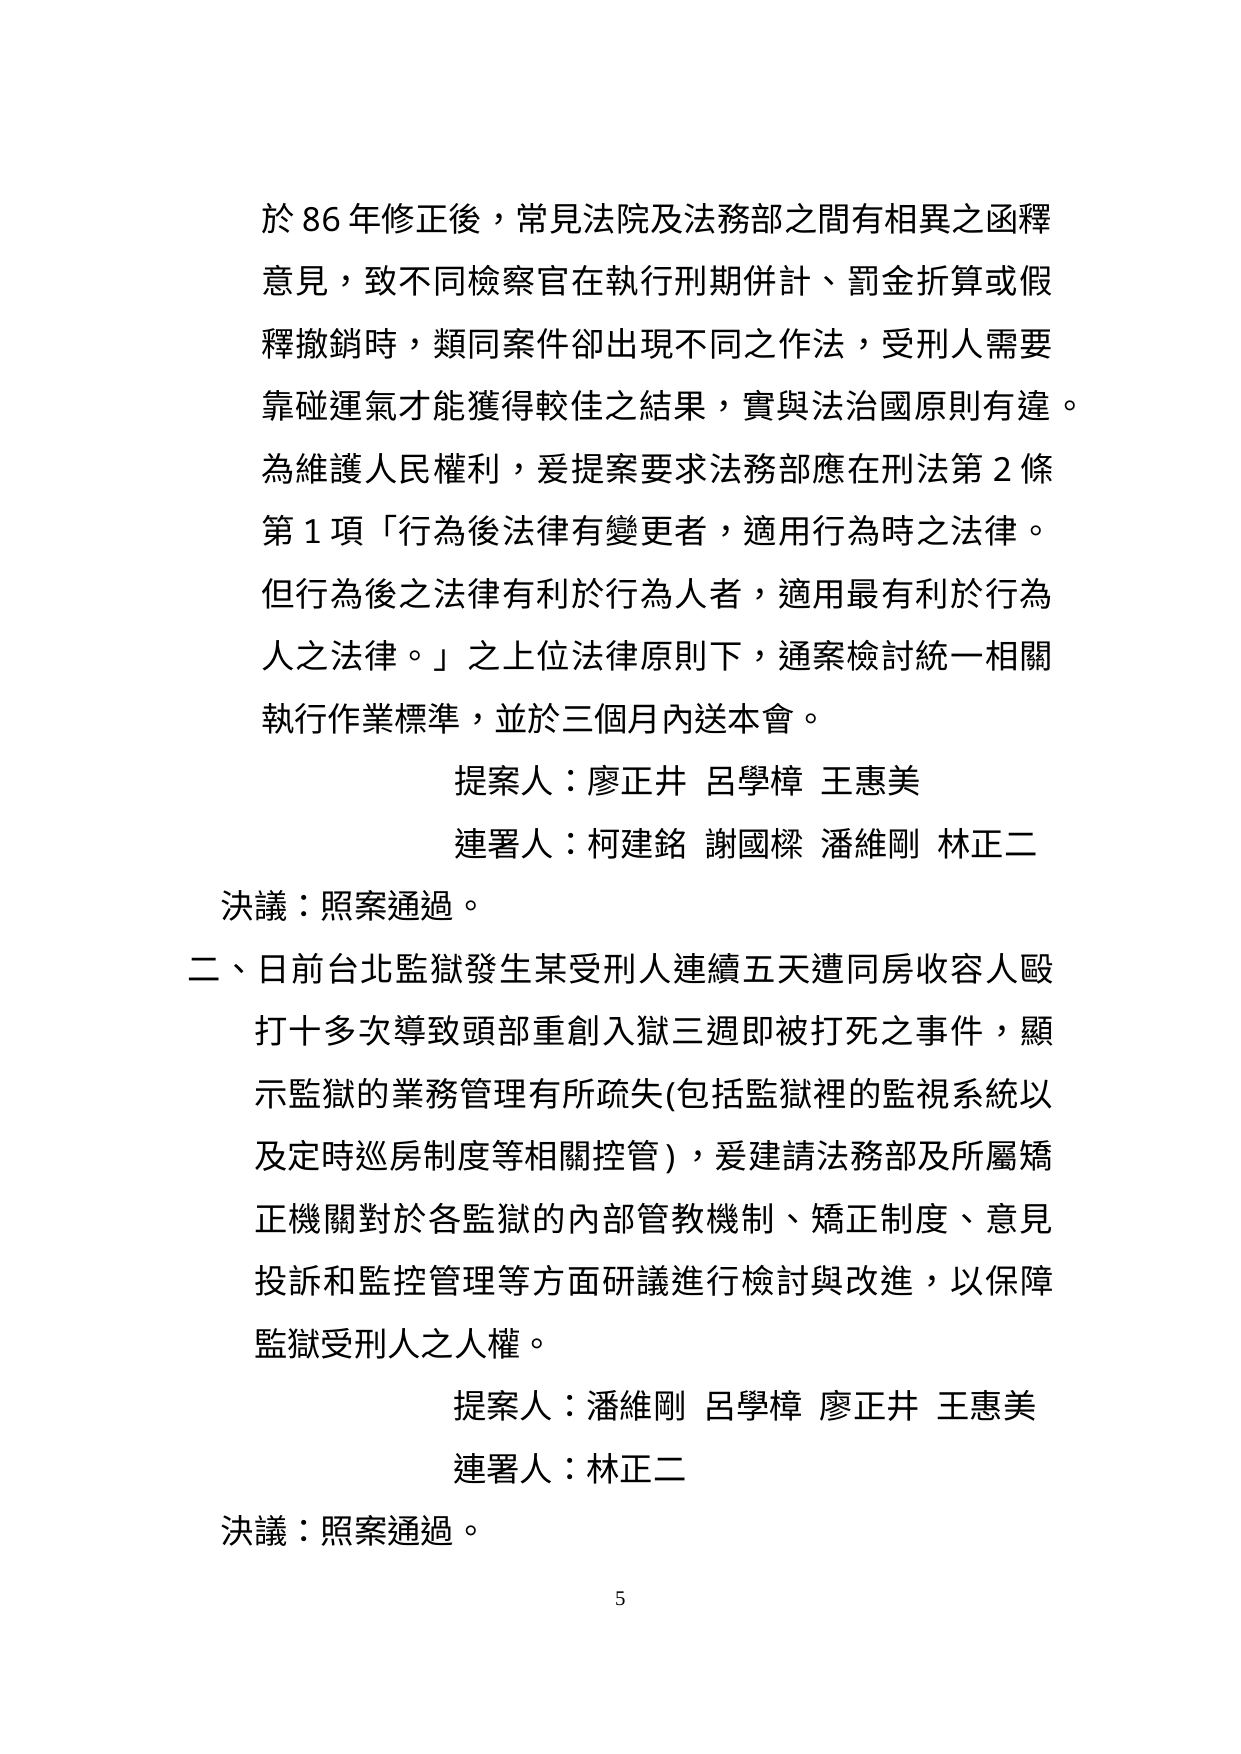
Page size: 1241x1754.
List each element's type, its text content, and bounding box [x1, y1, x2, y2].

text 一、有鑒於我國現行刑事執行實務上，在刑法及其施行法於86年修正後，常見法院及法務部之間有相異之函釋意見，致不同檢察官在執行刑期併計、罰金折算或假釋撤銷時，類同案件卻出現不同之作法，受刑人需要靠碰運氣才能獲得較佳之結果，實與法治國原則有違。為維護人民權利，爰提案要求法務部應在刑法第2條第1項「行為後法律有變更者，適用行為時之法律。但行為後之法律有利於行為人者，適用最有利於行為人之法律。」之上位法律原則下，通案檢討統一相關執行作業標準，並於三個月內送本會。 [187, 175, 1053, 738]
text 二、日前台北監獄發生某受刑人連續五天遭同房收容人毆打十多次導致頭部重創入獄三週即被打死之事件，顯示監獄的業務管理有所疏失(包括監獄裡的監視系統以及定時巡房制度等相關控管)，爰建請法務部及所屬矯正機關對於各監獄的內部管教機制、矯正制度、意見投訴和監控管理等方面研議進行檢討與改進，以保障監獄受刑人之人權。 [187, 925, 1053, 1363]
text 連署人：林正二 [187, 1425, 1053, 1488]
text 提案人：潘維剛 呂學樟 廖正井 王惠美 [187, 1363, 1053, 1425]
text 提案人：廖正井 呂學樟 王惠美 [187, 738, 1053, 800]
text 決議：照案通過。 [221, 863, 1053, 925]
text 決議：照案通過。 [187, 1488, 1053, 1550]
text 連署人：柯建銘 謝國樑 潘維剛 林正二 [287, 800, 1053, 863]
